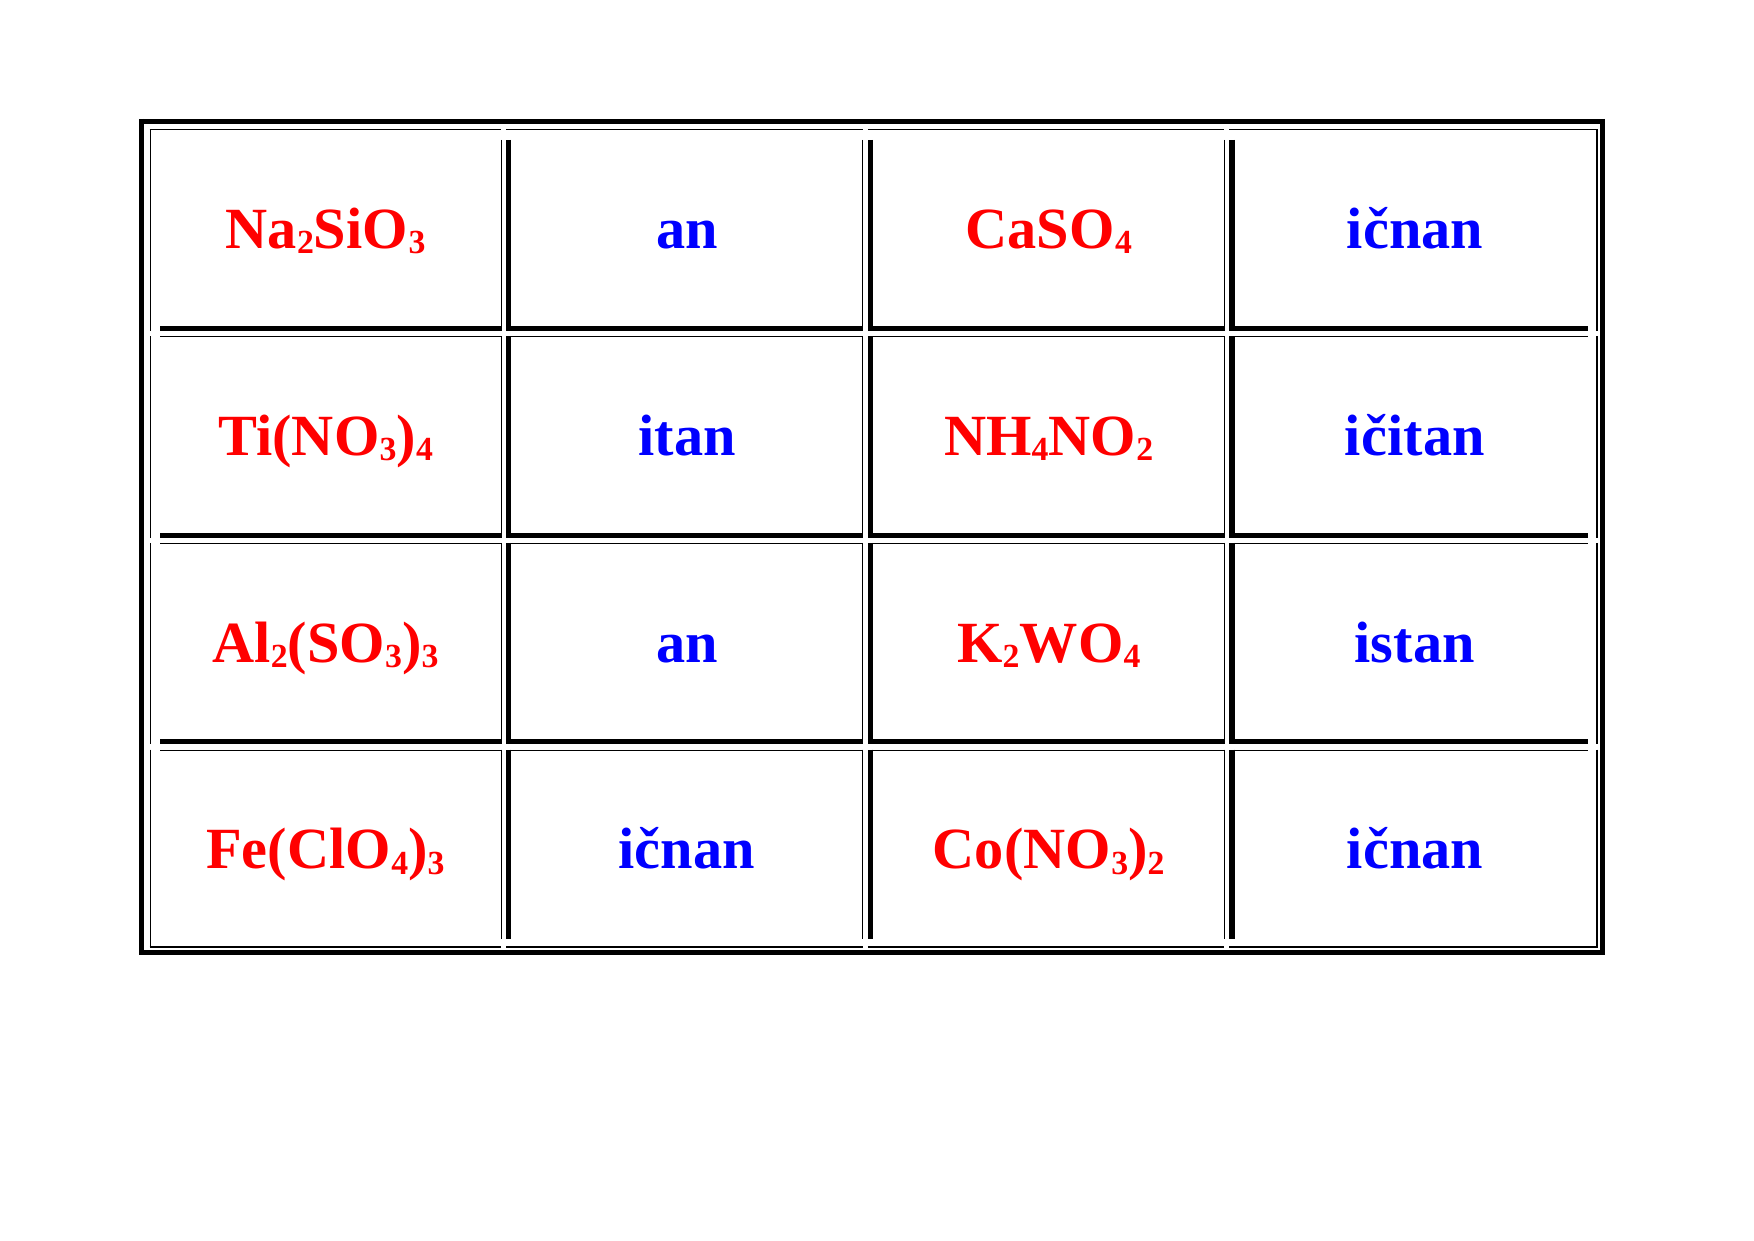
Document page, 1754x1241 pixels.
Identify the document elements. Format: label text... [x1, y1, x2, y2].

table_cell K2WO4 [868, 533, 1229, 739]
table_header ičnan [1229, 124, 1600, 326]
table_header an [506, 124, 868, 326]
table_header Na2SiO3 [145, 124, 506, 326]
table_cell NH4NO2 [868, 326, 1229, 532]
table_cell Co(NO3)2 [868, 739, 1229, 946]
table_cell ičitan [1229, 326, 1600, 532]
table_cell istan [1229, 533, 1600, 739]
table_cell ičnan [506, 739, 868, 946]
table_cell an [506, 533, 868, 739]
table_cell Fe(ClO4)3 [145, 739, 506, 946]
table_cell ičnan [1229, 739, 1600, 946]
table_cell itan [506, 326, 868, 532]
table_cell Al2(SO3)3 [145, 533, 506, 739]
table_cell Ti(NO3)4 [145, 326, 506, 532]
table_header CaSO4 [868, 124, 1229, 326]
